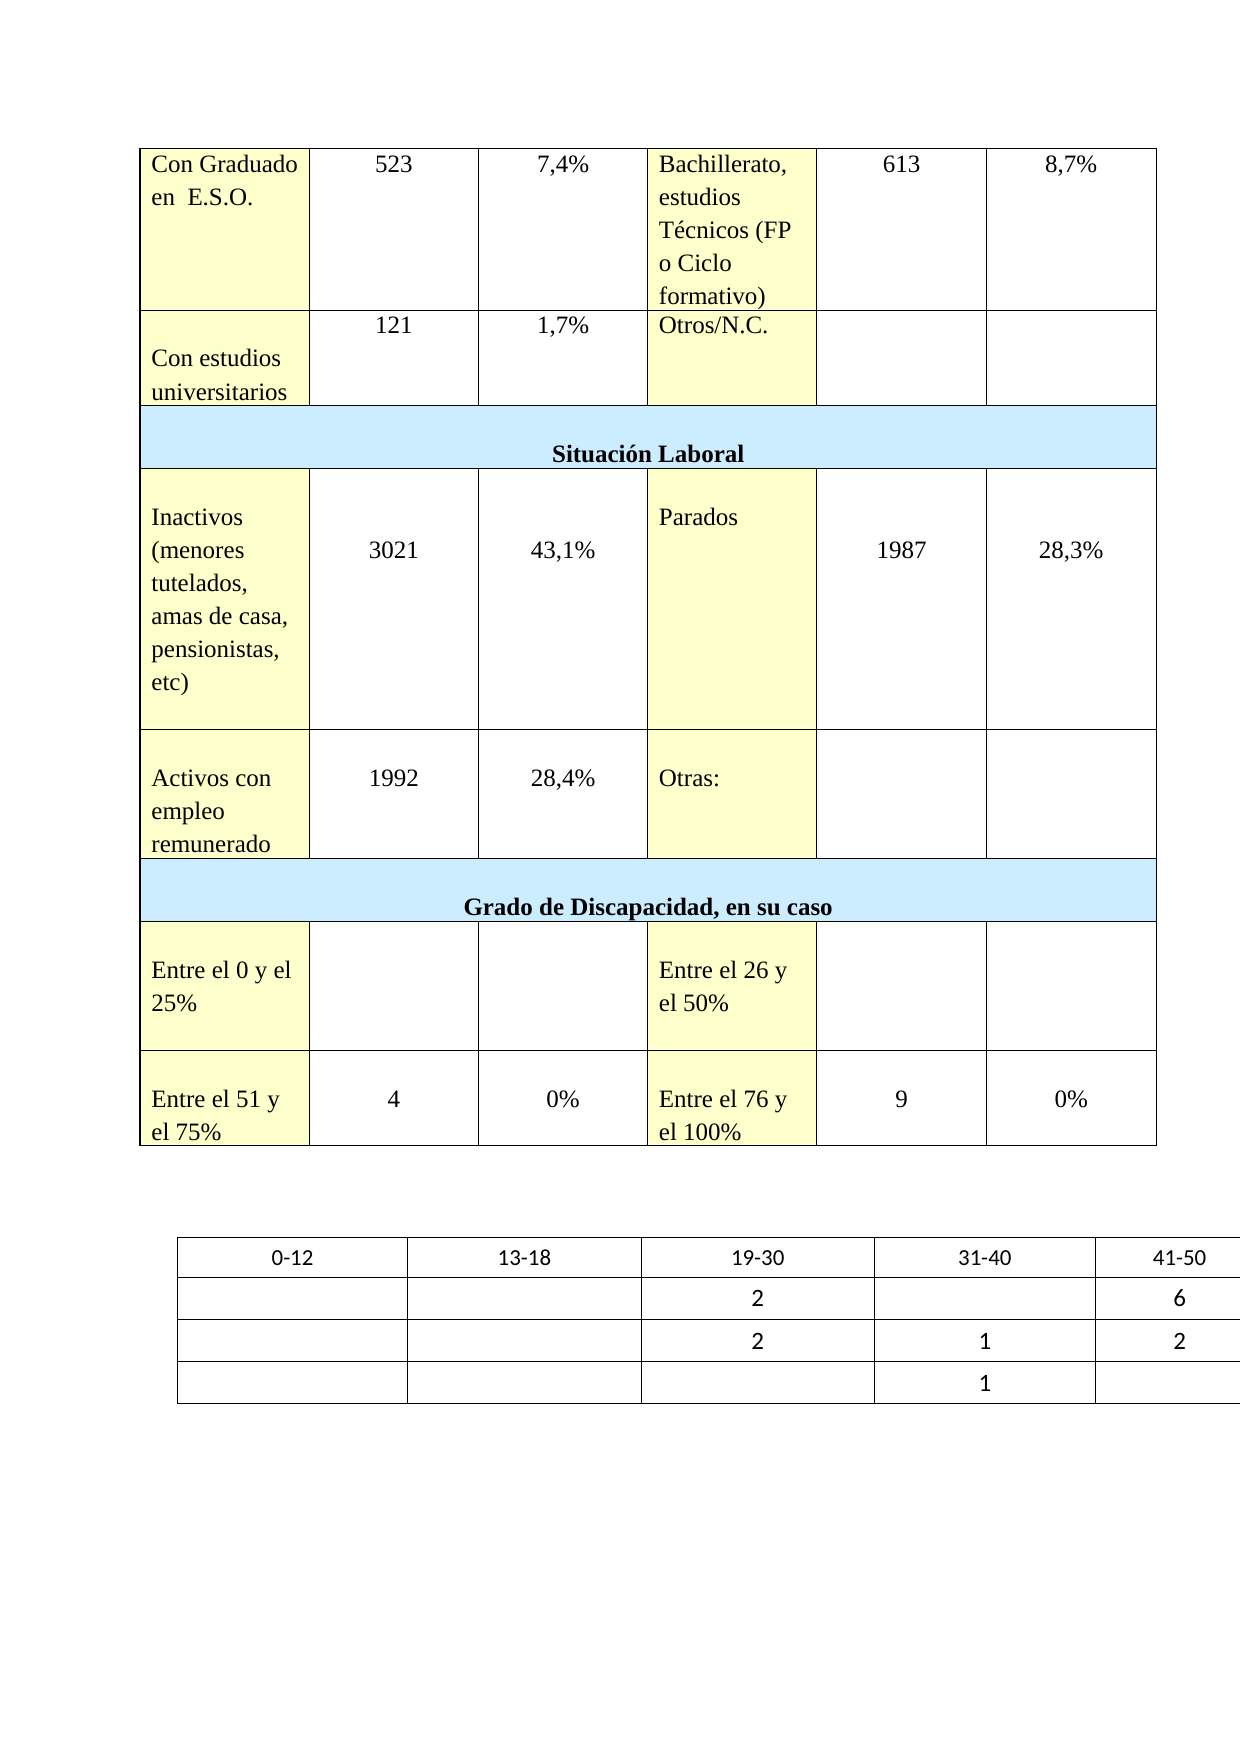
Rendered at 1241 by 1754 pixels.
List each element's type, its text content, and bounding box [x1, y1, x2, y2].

table_cell Entre el 51 y el 75% [141, 1051, 309, 1145]
table_cell 2 [1096, 1320, 1240, 1361]
table_cell 121 [310, 311, 478, 405]
table_cell [479, 922, 647, 1049]
table_cell [817, 922, 986, 1049]
table_cell Inactivos (menores tutelados, amas de casa, pensionistas, etc) [141, 469, 309, 729]
table_cell 6 [1096, 1278, 1240, 1319]
table_cell 523 [310, 149, 478, 309]
table_cell 1987 [817, 469, 986, 729]
table_cell [817, 730, 986, 858]
table_cell [408, 1362, 641, 1403]
table_cell 9 [817, 1051, 986, 1145]
table_cell Grado de Discapacidad, en su caso [141, 859, 1156, 921]
table_cell 0% [479, 1051, 647, 1145]
table_cell 2 [642, 1320, 874, 1361]
table_cell Con Graduado en E.S.O. [141, 149, 309, 309]
table_cell Otros/N.C. [648, 311, 816, 405]
table_cell 3021 [310, 469, 478, 729]
table_cell [178, 1278, 407, 1319]
table_header 41-50 [1096, 1238, 1240, 1277]
table_cell Situación Laboral [141, 406, 1156, 468]
table_cell Entre el 76 y el 100% [648, 1051, 816, 1145]
table_cell Entre el 0 y el 25% [141, 922, 309, 1049]
table_cell 28,3% [987, 469, 1156, 729]
table_cell [875, 1278, 1095, 1319]
table_cell [817, 311, 986, 405]
table_cell 1,7% [479, 311, 647, 405]
table_cell Otras: [648, 730, 816, 858]
table_cell [178, 1320, 407, 1361]
table_cell 0% [987, 1051, 1156, 1145]
table_cell 613 [817, 149, 986, 309]
table_cell [987, 922, 1156, 1049]
table_cell 8,7% [987, 149, 1156, 309]
table_cell 1992 [310, 730, 478, 858]
table_cell Parados [648, 469, 816, 729]
table_cell [642, 1362, 874, 1403]
table_cell 1 [875, 1362, 1095, 1403]
table_cell 2 [642, 1278, 874, 1319]
table_cell Activos con empleo remunerado [141, 730, 309, 858]
table_header 13-18 [408, 1238, 641, 1277]
table_cell [178, 1362, 407, 1403]
table_cell Entre el 26 y el 50% [648, 922, 816, 1049]
table_cell [1096, 1362, 1240, 1403]
table_cell Con estudios universitarios [141, 311, 309, 405]
table_header 19-30 [642, 1238, 874, 1277]
table_cell [987, 730, 1156, 858]
table_cell 7,4% [479, 149, 647, 309]
table_cell 4 [310, 1051, 478, 1145]
table_cell 28,4% [479, 730, 647, 858]
table_cell [408, 1278, 641, 1319]
table_cell [408, 1320, 641, 1361]
table_cell [987, 311, 1156, 405]
table_cell 1 [875, 1320, 1095, 1361]
table_header 0-12 [178, 1238, 407, 1277]
table_header 31-40 [875, 1238, 1095, 1277]
table_cell Bachillerato, estudios Técnicos (FP o Ciclo formativo) [648, 149, 816, 309]
table_cell [310, 922, 478, 1049]
table_cell 43,1% [479, 469, 647, 729]
